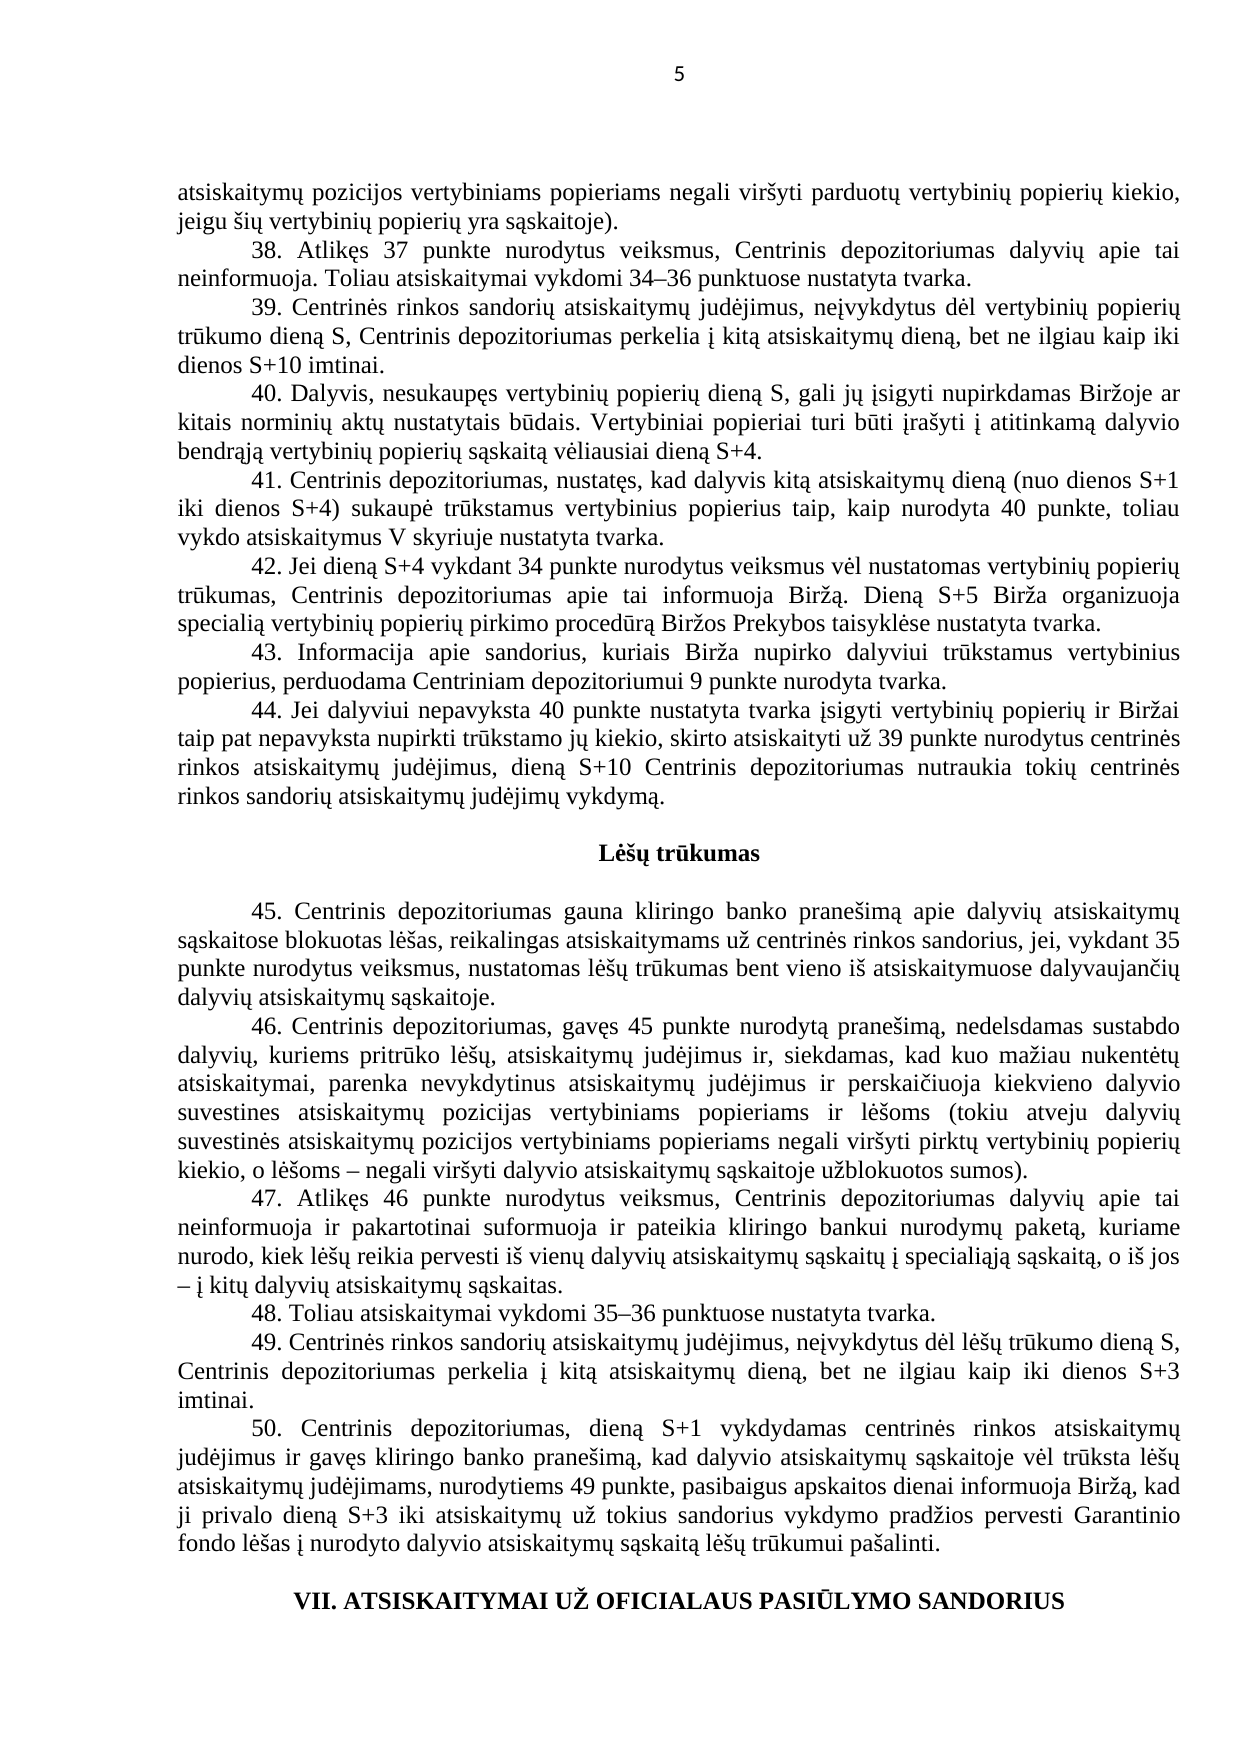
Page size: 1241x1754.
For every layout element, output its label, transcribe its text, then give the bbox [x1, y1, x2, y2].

text 43. Informacija apie sandorius, kuriais Birža nupirko dalyviui trūkstamus vertybinius popierius, perduodama Centriniam depozitoriumui 9 punkte nurodyta tvarka. [177, 637, 1181, 695]
text 38. Atlikęs 37 punkte nurodytus veiksmus, Centrinis depozitoriumas dalyvių apie tai neinformuoja. Toliau atsiskaitymai vykdomi 34–36 punktuose nustatyta tvarka. [177, 235, 1181, 292]
text 47. Atlikęs 46 punkte nurodytus veiksmus, Centrinis depozitoriumas dalyvių apie tai neinformuoja ir pakartotinai suformuoja ir pateikia kliringo bankui nurodymų paketą, kuriame nurodo, kiek lėšų reikia pervesti iš vienų dalyvių atsiskaitymų sąskaitų į specialiąją sąskaitą, o iš jos – į kitų dalyvių atsiskaitymų sąskaitas. [177, 1183, 1181, 1298]
text 45. Centrinis depozitoriumas gauna kliringo banko pranešimą apie dalyvių atsiskaitymų sąskaitose blokuotas lėšas, reikalingas atsiskaitymams už centrinės rinkos sandorius, jei, vykdant 35 punkte nurodytus veiksmus, nustatomas lėšų trūkumas bent vieno iš atsiskaitymuose dalyvaujančių dalyvių atsiskaitymų sąskaitoje. [177, 896, 1181, 1011]
text 41. Centrinis depozitoriumas, nustatęs, kad dalyvis kitą atsiskaitymų dieną (nuo dienos S+1 iki dienos S+4) sukaupė trūkstamus vertybinius popierius taip, kaip nurodyta 40 punkte, toliau vykdo atsiskaitymus V skyriuje nustatyta tvarka. [177, 465, 1181, 551]
text 46. Centrinis depozitoriumas, gavęs 45 punkte nurodytą pranešimą, nedelsdamas sustabdo dalyvių, kuriems pritrūko lėšų, atsiskaitymų judėjimus ir, siekdamas, kad kuo mažiau nukentėtų atsiskaitymai, parenka nevykdytinus atsiskaitymų judėjimus ir perskaičiuoja kiekvieno dalyvio suvestines atsiskaitymų pozicijas vertybiniams popieriams ir lėšoms (tokiu atveju dalyvių suvestinės atsiskaitymų pozicijos vertybiniams popieriams negali viršyti pirktų vertybinių popierių kiekio, o lėšoms – negali viršyti dalyvio atsiskaitymų sąskaitoje užblokuotos sumos). [177, 1011, 1181, 1183]
text atsiskaitymų pozicijos vertybiniams popieriams negali viršyti parduotų vertybinių popierių kiekio, jeigu šių vertybinių popierių yra sąskaitoje). [177, 177, 1181, 235]
text 39. Centrinės rinkos sandorių atsiskaitymų judėjimus, neįvykdytus dėl vertybinių popierių trūkumo dieną S, Centrinis depozitoriumas perkelia į kitą atsiskaitymų dieną, bet ne ilgiau kaip iki dienos S+10 imtinai. [177, 292, 1181, 378]
text 40. Dalyvis, nesukaupęs vertybinių popierių dieną S, gali jų įsigyti nupirkdamas Biržoje ar kitais norminių aktų nustatytais būdais. Vertybiniai popieriai turi būti įrašyti į atitinkamą dalyvio bendrąją vertybinių popierių sąskaitą vėliausiai dieną S+4. [177, 378, 1181, 465]
text Lėšų trūkumas [177, 838, 1181, 867]
text 48. Toliau atsiskaitymai vykdomi 35–36 punktuose nustatyta tvarka. [177, 1298, 1181, 1327]
text VII. Atsiskaitymai už OFICIALAUS PASIŪLYMO SANDORIUS [177, 1586, 1181, 1615]
text 50. Centrinis depozitoriumas, dieną S+1 vykdydamas centrinės rinkos atsiskaitymų judėjimus ir gavęs kliringo banko pranešimą, kad dalyvio atsiskaitymų sąskaitoje vėl trūksta lėšų atsiskaitymų judėjimams, nurodytiems 49 punkte, pasibaigus apskaitos dienai informuoja Biržą, kad ji privalo dieną S+3 iki atsiskaitymų už tokius sandorius vykdymo pradžios pervesti Garantinio fondo lėšas į nurodyto dalyvio atsiskaitymų sąskaitą lėšų trūkumui pašalinti. [177, 1413, 1181, 1557]
text 49. Centrinės rinkos sandorių atsiskaitymų judėjimus, neįvykdytus dėl lėšų trūkumo dieną S, Centrinis depozitoriumas perkelia į kitą atsiskaitymų dieną, bet ne ilgiau kaip iki dienos S+3 imtinai. [177, 1327, 1181, 1413]
text 44. Jei dalyviui nepavyksta 40 punkte nustatyta tvarka įsigyti vertybinių popierių ir Biržai taip pat nepavyksta nupirkti trūkstamo jų kiekio, skirto atsiskaityti už 39 punkte nurodytus centrinės rinkos atsiskaitymų judėjimus, dieną S+10 Centrinis depozitoriumas nutraukia tokių centrinės rinkos sandorių atsiskaitymų judėjimų vykdymą. [177, 695, 1181, 810]
text 42. Jei dieną S+4 vykdant 34 punkte nurodytus veiksmus vėl nustatomas vertybinių popierių trūkumas, Centrinis depozitoriumas apie tai informuoja Biržą. Dieną S+5 Birža organizuoja specialią vertybinių popierių pirkimo procedūrą Biržos Prekybos taisyklėse nustatyta tvarka. [177, 551, 1181, 637]
